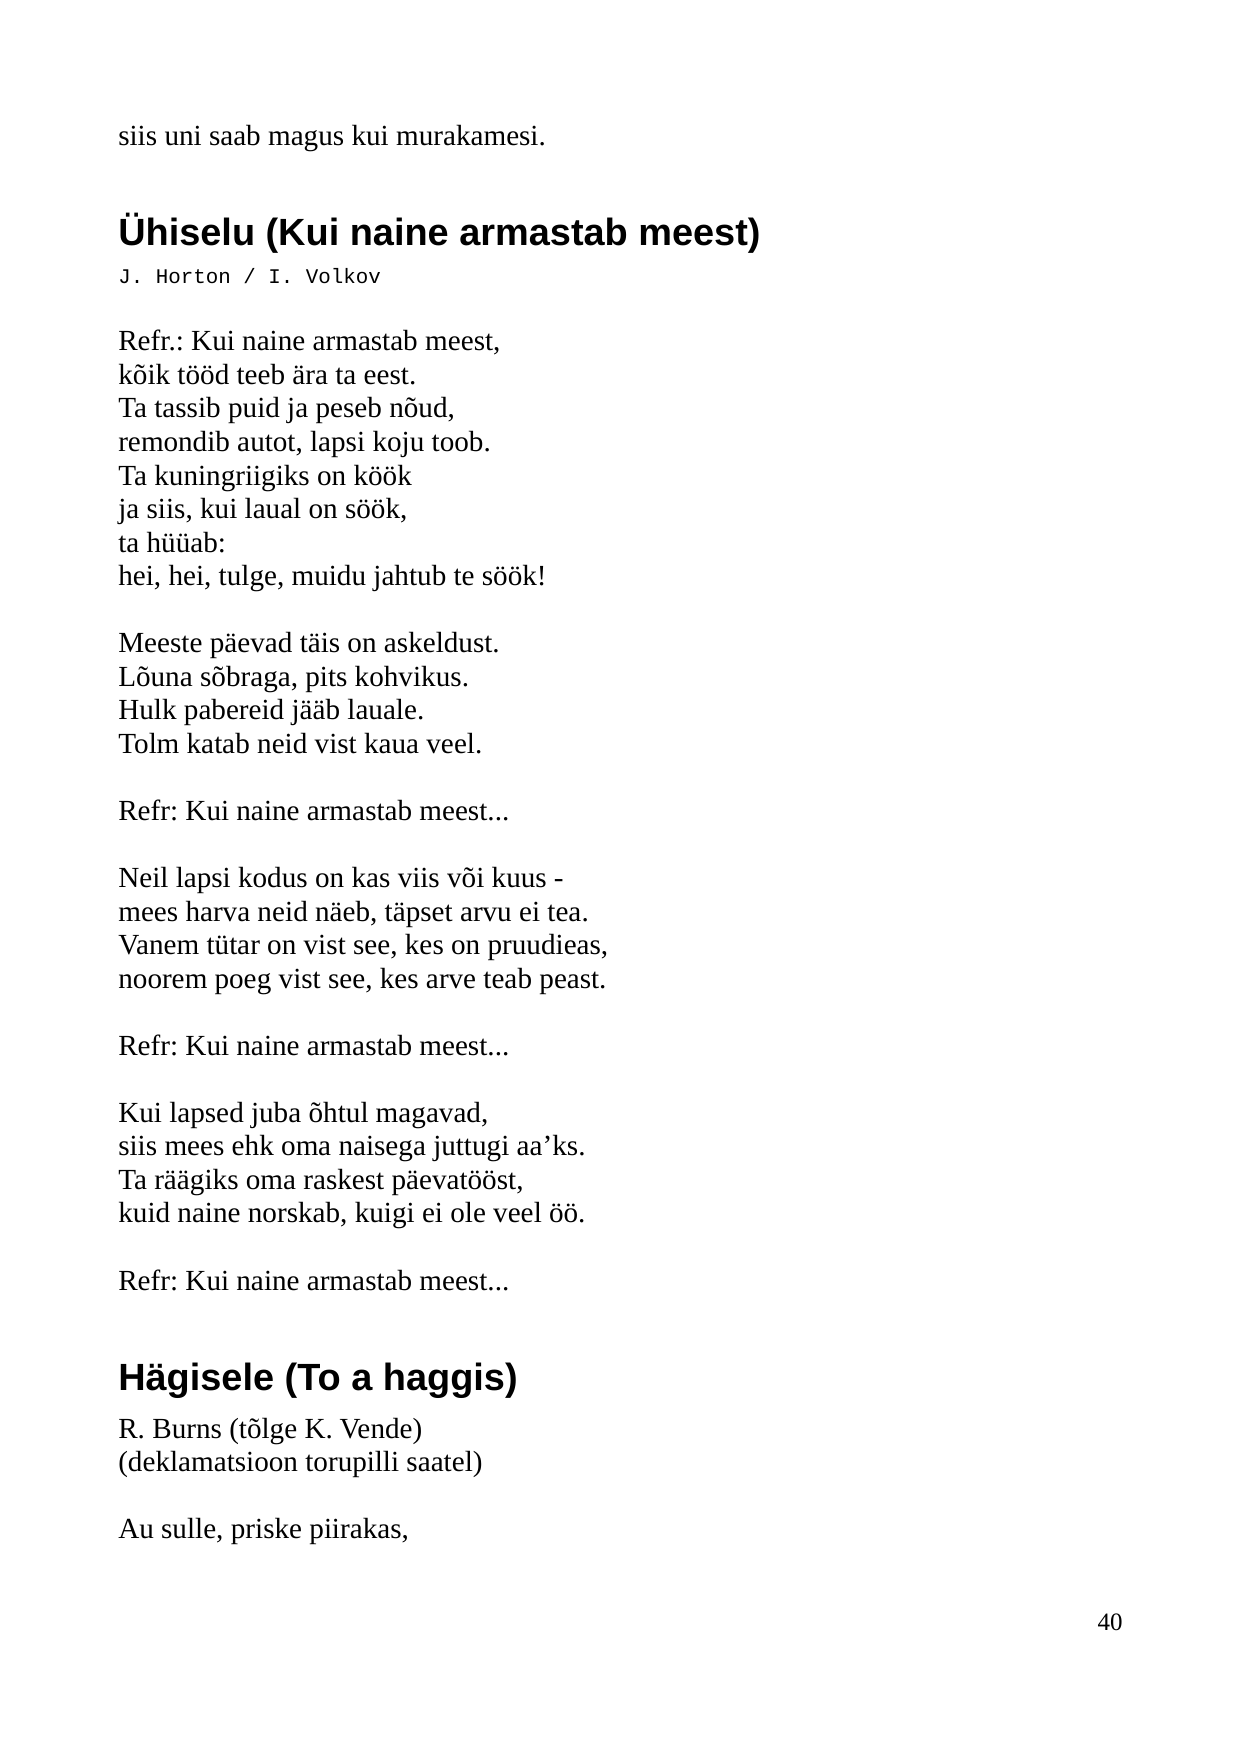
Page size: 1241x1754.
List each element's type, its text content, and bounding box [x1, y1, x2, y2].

text kuid naine norskab, kuigi ei ole veel öö. [118, 1196, 1122, 1229]
text remondib autot, lapsi koju toob. [118, 424, 1122, 458]
text Tolm katab neid vist kaua veel. [118, 726, 1122, 759]
text Lõuna sõbraga, pits kohvikus. [118, 659, 1122, 692]
text ja siis, kui laual on söök, [118, 491, 1122, 525]
text Hulk pabereid jääb lauale. [118, 692, 1122, 726]
subtitle Hägisele (To a haggis) [118, 1355, 1122, 1398]
text Refr: Kui naine armastab meest... [118, 1263, 1122, 1296]
subtitle Ühiselu (Kui naine armastab meest) [118, 210, 1122, 254]
text Kui lapsed juba õhtul magavad, [118, 1095, 1122, 1128]
text (deklamatsioon torupilli saatel) [118, 1444, 1122, 1478]
text mees harva neid näeb, täpset arvu ei tea. [118, 894, 1122, 927]
text siis mees ehk oma naisega juttugi aa’ks. [118, 1128, 1122, 1162]
text J. Horton / I. Volkov [118, 266, 1122, 290]
text Neil lapsi kodus on kas viis või kuus - [118, 860, 1122, 894]
text Ta tassib puid ja peseb nõud, [118, 391, 1122, 424]
text R. Burns (tõlge K. Vende) [118, 1411, 1122, 1444]
text Refr: Kui naine armastab meest... [118, 793, 1122, 827]
text kõik tööd teeb ära ta eest. [118, 357, 1122, 391]
text noorem poeg vist see, kes arve teab peast. [118, 961, 1122, 994]
text ta hüüab: [118, 525, 1122, 558]
text Au sulle, priske piirakas, [118, 1512, 1122, 1545]
text Refr: Kui naine armastab meest... [118, 1028, 1122, 1061]
text siis uni saab magus kui murakamesi. [118, 118, 1122, 152]
text Ta kuningriigiks on köök [118, 458, 1122, 491]
text Ta räägiks oma raskest päevatööst, [118, 1162, 1122, 1196]
text Vanem tütar on vist see, kes on pruudieas, [118, 927, 1122, 961]
text hei, hei, tulge, muidu jahtub te söök! [118, 558, 1122, 592]
text Refr.: Kui naine armastab meest, [118, 323, 1122, 357]
text Meeste päevad täis on askeldust. [118, 625, 1122, 659]
